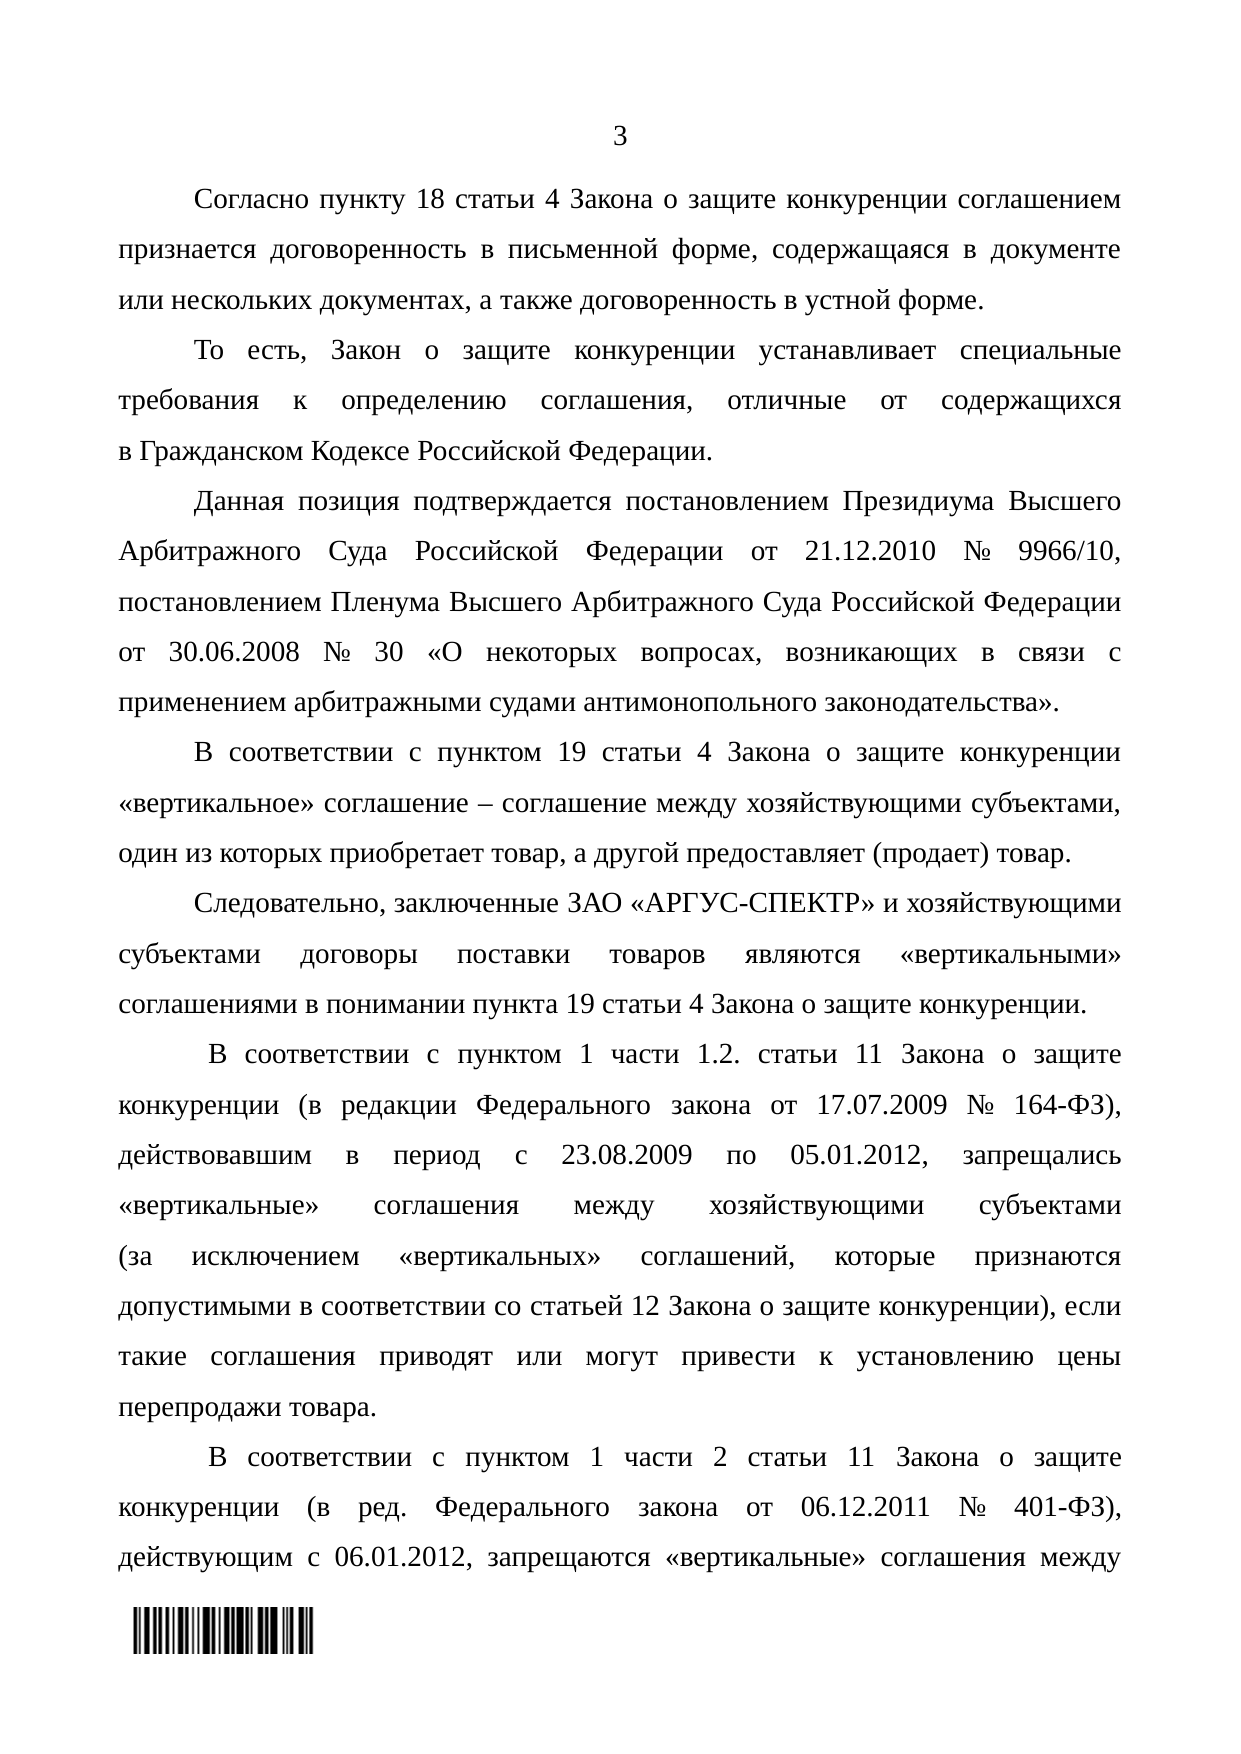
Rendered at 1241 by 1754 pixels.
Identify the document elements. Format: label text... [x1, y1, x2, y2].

text Данная позиция подтверждается постановлением Президиума Высшего Арбитражного Суда Российской Федерации от 21.12.2010 № 9966/10, постановлением Пленума Высшего Арбитражного Суда Российской Федерации от 30.06.2008 № 30 «О некоторых вопросах, возникающих в связи с применением арбитражными судами антимонопольного законодательства». [118, 483, 1122, 718]
picture [118, 1607, 331, 1654]
text В соответствии с пунктом 1 части 2 статьи 11 Закона о защите конкуренции (в ред. Федерального закона от 06.12.2011 № 401-ФЗ), действующим с 06.01.2012, запрещаются «вертикальные» соглашения между [118, 1439, 1122, 1573]
text То есть, Закон о защите конкуренции устанавливает специальные требования к определению соглашения, отличные от содержащихся в Гражданском Кодексе Российской Федерации. [118, 332, 1122, 466]
text В соответствии с пунктом 1 части 1.2. статьи 11 Закона о защите конкуренции (в редакции Федерального закона от 17.07.2009 № 164-ФЗ), действовавшим в период с 23.08.2009 по 05.01.2012, запрещались «вертикальные» соглашения между хозяйствующими субъектами (за исключением «вертикальных» соглашений, которые признаются допустимыми в соответствии со статьей 12 Закона о защите конкуренции), если такие соглашения приводят или могут привести к установлению цены перепродажи товара. [118, 1036, 1122, 1422]
text Следовательно, заключенные ЗАО «АРГУС-СПЕКТР» и хозяйствующими субъектами договоры поставки товаров являются «вертикальными» соглашениями в понимании пункта 19 статьи 4 Закона о защите конкуренции. [118, 886, 1122, 1020]
text Согласно пункту 18 статьи 4 Закона о защите конкуренции соглашением признается договоренность в письменной форме, содержащаяся в документе или нескольких документах, а также договоренность в устной форме. [118, 181, 1122, 315]
text В соответствии с пунктом 19 статьи 4 Закона о защите конкуренции «вертикальное» соглашение – соглашение между хозяйствующими субъектами, один из которых приобретает товар, а другой предоставляет (продает) товар. [118, 734, 1122, 869]
